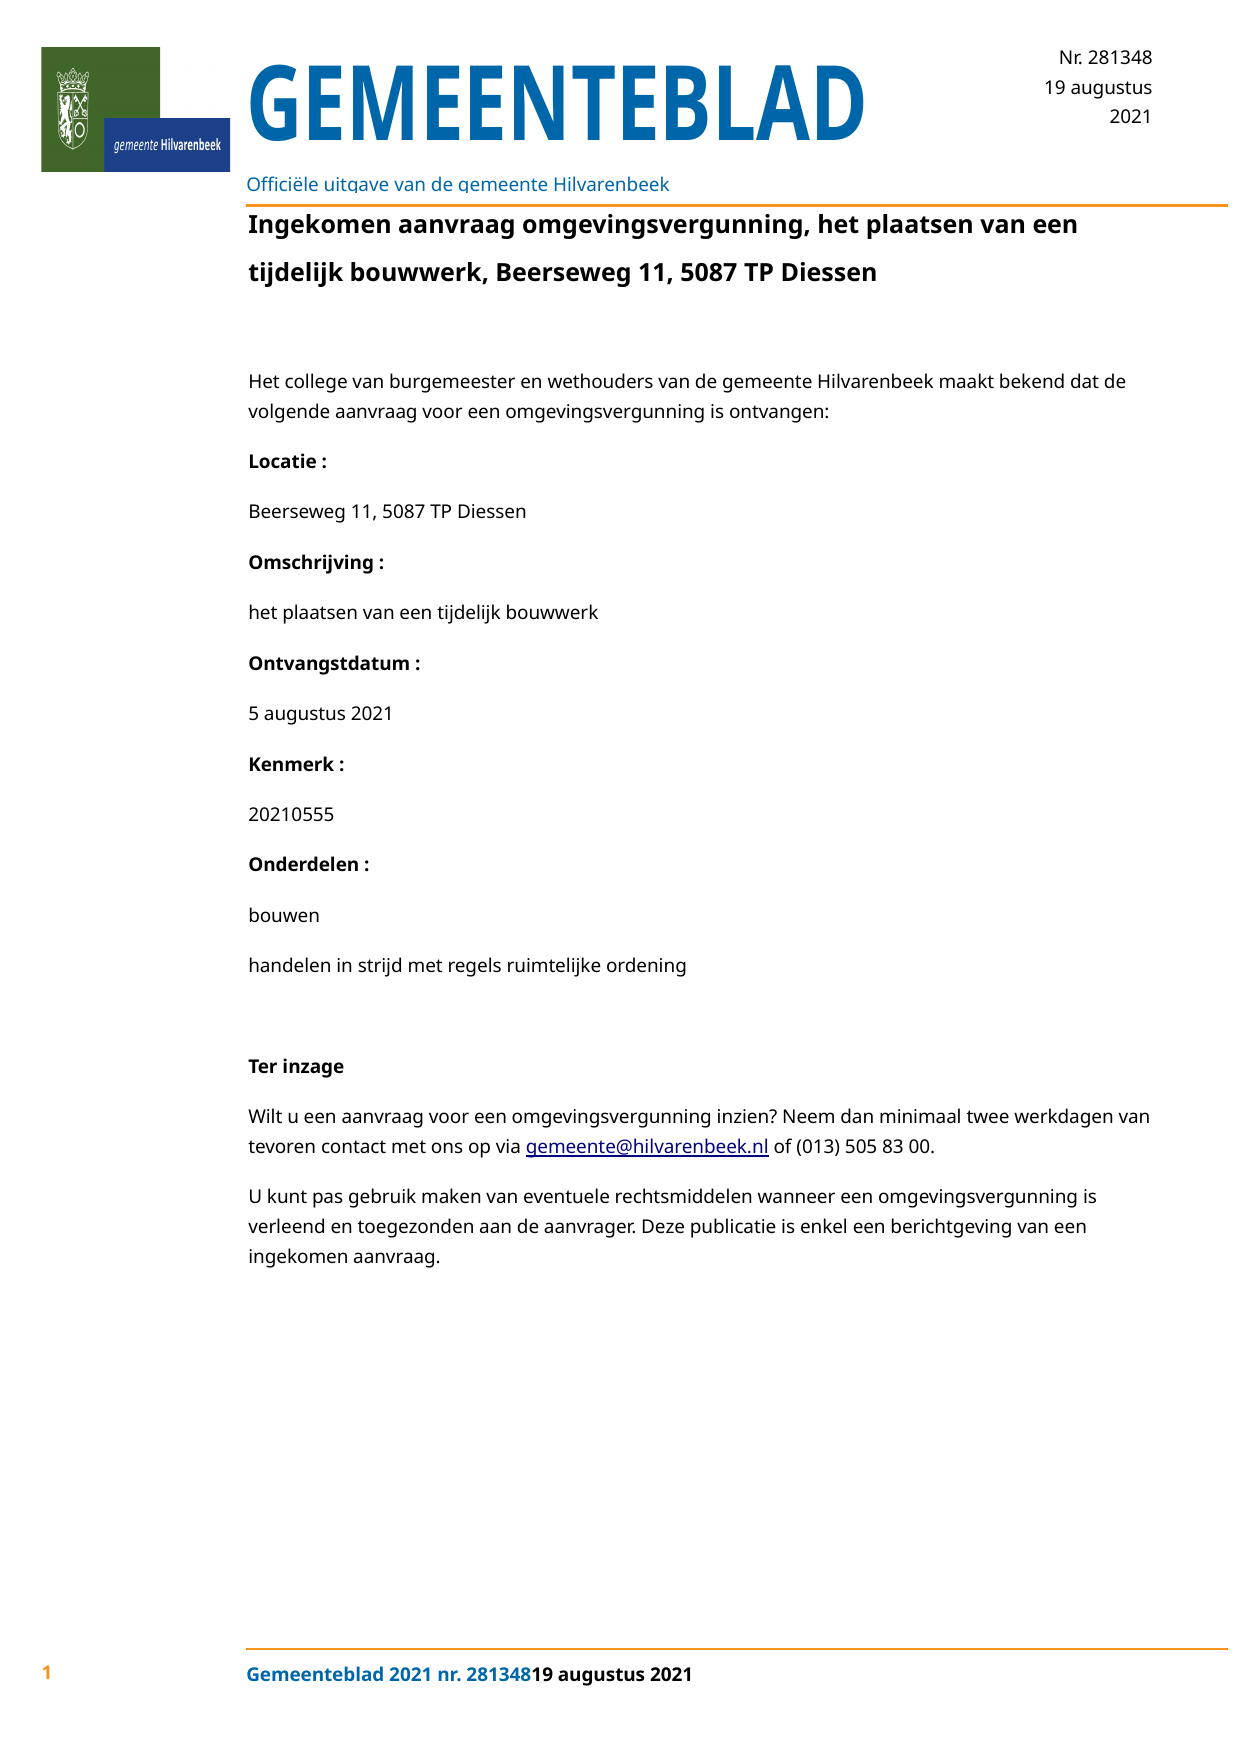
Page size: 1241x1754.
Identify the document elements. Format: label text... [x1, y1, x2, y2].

picture [41, 47, 231, 172]
text Ter inzage [248, 1053, 1152, 1079]
text 5 augustus 2021 [248, 700, 1152, 726]
text bouwen [248, 902, 1152, 928]
text handelen in strijd met regels ruimtelijke ordening [248, 952, 1152, 978]
text Kenmerk : [248, 751, 1152, 777]
text Onderdelen : [248, 852, 1152, 877]
text U kunt pas gebruik maken van eventuele rechtsmiddelen wanneer een omgevingsvergunning is verleend en toegezonden aan de aanvrager. Deze publicatie is enkel een berichtgeving van een ingekomen aanvraag. [248, 1184, 1152, 1269]
text Ingekomen aanvraag omgevingsvergunning, het plaatsen van een tijdelijk bouwwerk, Beerseweg 11, 5087 TP Diessen [248, 207, 1152, 288]
text 20210555 [248, 801, 1152, 827]
text Het college van burgemeester en wethouders van de gemeente Hilvarenbeek maakt bekend dat de volgende aanvraag voor een omgevingsvergunning is ontvangen: [248, 368, 1152, 424]
text Locatie : [248, 448, 1152, 474]
text Ontvangstdatum : [248, 650, 1152, 676]
text Beerseweg 11, 5087 TP Diessen [248, 499, 1152, 524]
text Omschrijving : [248, 549, 1152, 575]
text het plaatsen van een tijdelijk bouwwerk [248, 599, 1152, 625]
text Wilt u een aanvraag voor een omgevingsvergunning inzien? Neem dan minimaal twee werkdagen van tevoren contact met ons op via gemeente@hilvarenbeek.nl of (013) 505 83 00. [248, 1104, 1152, 1159]
